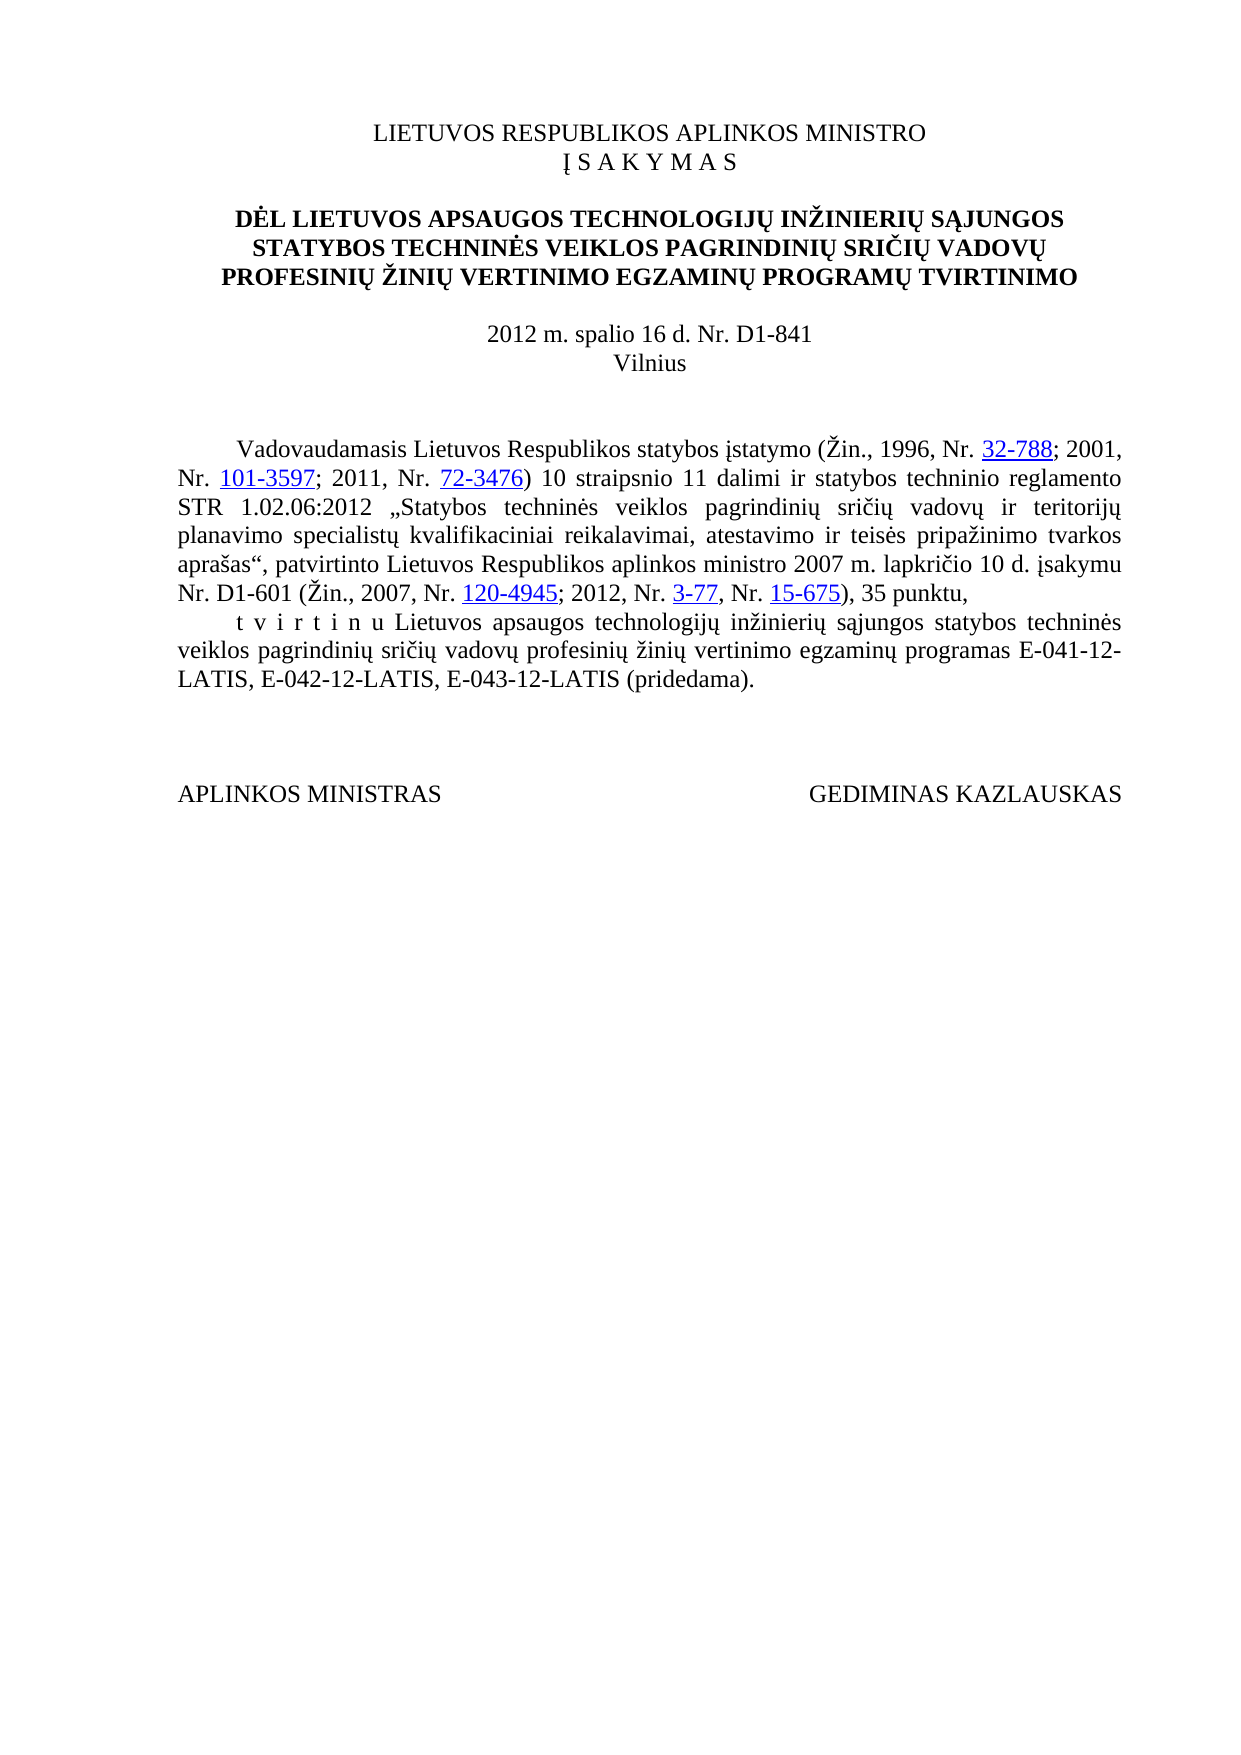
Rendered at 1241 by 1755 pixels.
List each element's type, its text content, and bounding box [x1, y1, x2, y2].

text Vilnius [177, 348, 1122, 377]
text 2012 m. spalio 16 d. Nr. D1-841 [177, 319, 1122, 348]
text t v i r t i n u Lietuvos apsaugos technologijų inžinierių sąjungos statybos techninės veiklos pagrindinių sričių vadovų profesinių žinių vertinimo egzaminų programas E-041-12-LATIS, E-042-12-LATIS, E-043-12-LATIS (pridedama). [177, 607, 1122, 693]
text Aplinkos ministras Gediminas Kazlauskas [177, 779, 1122, 808]
text Į S A K Y M A S [177, 147, 1122, 176]
text DĖL LIETUVOS APSAUGOS TECHNOLOGIJŲ INŽINIERIŲ SĄJUNGOS STATYBOS TECHNINĖS VEIKLOS PAGRINDINIŲ SRIČIŲ VADOVŲ PROFESINIŲ ŽINIŲ VERTINIMO EGZAMINŲ PROGRAMŲ TVIRTINIMO [177, 204, 1122, 291]
text Vadovaudamasis Lietuvos Respublikos statybos įstatymo (Žin., 1996, Nr. 32-788; 2001, Nr. 101-3597; 2011, Nr. 72-3476) 10 straipsnio 11 dalimi ir statybos techninio reglamento STR 1.02.06:2012 „Statybos techninės veiklos pagrindinių sričių vadovų ir teritorijų planavimo specialistų kvalifikaciniai reikalavimai, atestavimo ir teisės pripažinimo tvarkos aprašas“, patvirtinto Lietuvos Respublikos aplinkos ministro 2007 m. lapkričio 10 d. įsakymu Nr. D1-601 (Žin., 2007, Nr. 120-4945; 2012, Nr. 3-77, Nr. 15-675), 35 punktu, [177, 434, 1122, 607]
text LIETUVOS RESPUBLIKOS APLINKOS MINISTRO [177, 118, 1122, 147]
